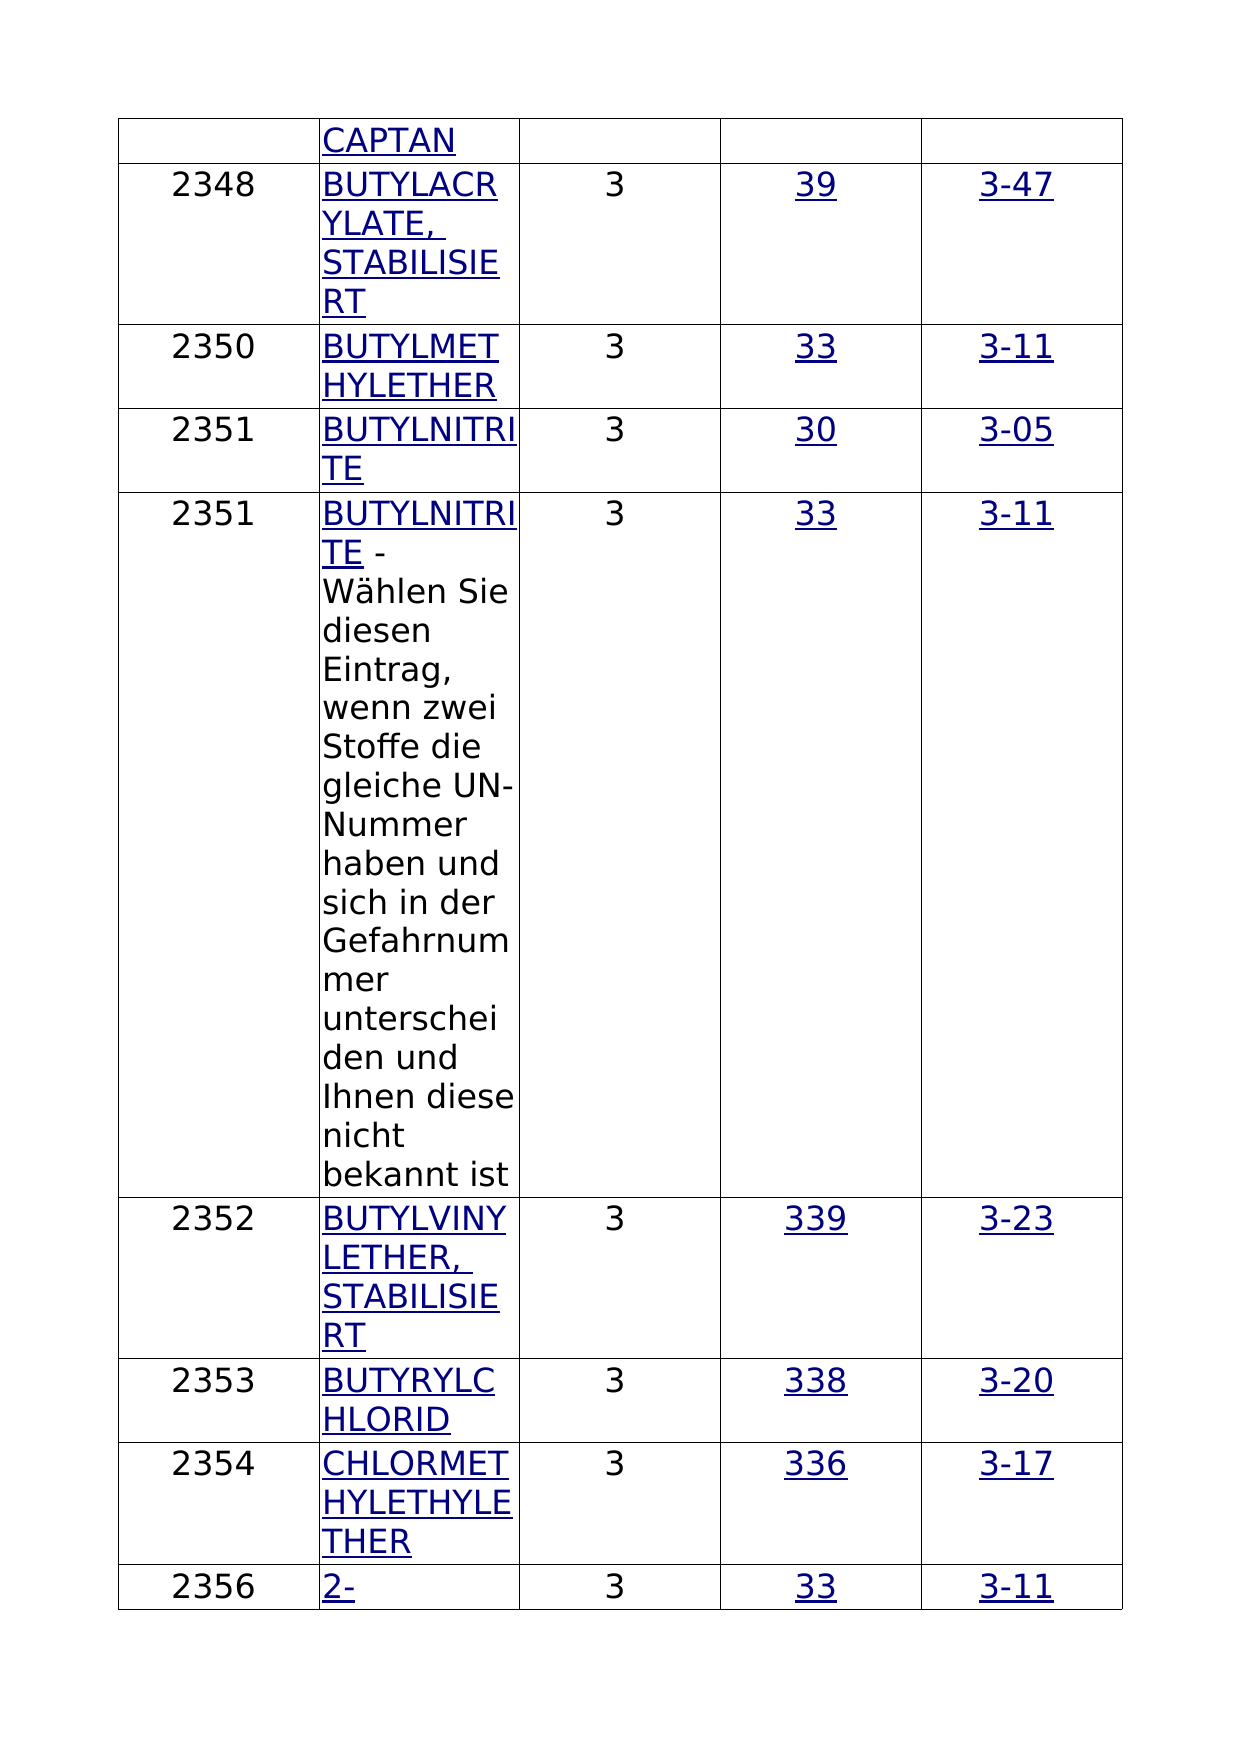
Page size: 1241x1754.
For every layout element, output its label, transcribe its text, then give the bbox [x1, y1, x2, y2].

table_cell 3 [520, 164, 720, 324]
table_cell 3-20 [922, 1359, 1122, 1442]
table_cell 2- [320, 1565, 519, 1609]
table_cell 3-11 [922, 493, 1122, 1197]
table_cell 3 [520, 409, 720, 492]
table_cell [520, 119, 720, 163]
table_cell 3-11 [922, 1565, 1122, 1609]
table_cell [119, 119, 319, 163]
table_cell 33 [721, 325, 921, 408]
table_cell 3 [520, 325, 720, 408]
table_cell BUTYLMETHYLETHER [320, 325, 519, 408]
table_cell 3-47 [922, 164, 1122, 324]
table_cell 338 [721, 1359, 921, 1442]
table_cell 2351 [119, 493, 319, 1197]
table_cell CAPTAN [320, 119, 519, 163]
table_cell [721, 119, 921, 163]
table_cell 30 [721, 409, 921, 492]
table_cell 2354 [119, 1443, 319, 1564]
table_cell 3-05 [922, 409, 1122, 492]
table_cell 33 [721, 493, 921, 1197]
table_cell 2352 [119, 1198, 319, 1358]
table_cell 3-17 [922, 1443, 1122, 1564]
table_cell BUTYLNITRITE - Wählen Sie diesen Eintrag, wenn zwei Stoffe die gleiche UN-Nummer haben und sich in der Gefahrnummer unterscheiden und Ihnen diese nicht bekannt ist [320, 493, 519, 1197]
table_cell 33 [721, 1565, 921, 1609]
table_cell [922, 119, 1122, 163]
table_cell 39 [721, 164, 921, 324]
table_cell 3 [520, 1198, 720, 1358]
table_cell 2350 [119, 325, 319, 408]
table_cell 336 [721, 1443, 921, 1564]
table_cell 3-23 [922, 1198, 1122, 1358]
table_cell BUTYLNITRITE [320, 409, 519, 492]
table_cell 2356 [119, 1565, 319, 1609]
table_cell CHLORMETHYLETHYLETHER [320, 1443, 519, 1564]
table_cell 3 [520, 1443, 720, 1564]
table_cell BUTYLACRYLATE, STABILISIERT [320, 164, 519, 324]
table_cell 2348 [119, 164, 319, 324]
table_cell 339 [721, 1198, 921, 1358]
table_cell 3 [520, 1565, 720, 1609]
table_cell 3 [520, 1359, 720, 1442]
table_cell BUTYLVINYLETHER, STABILISIERT [320, 1198, 519, 1358]
table_cell 2351 [119, 409, 319, 492]
table_cell 2353 [119, 1359, 319, 1442]
table_cell 3 [520, 493, 720, 1197]
table_cell BUTYRYLCHLORID [320, 1359, 519, 1442]
table_cell 3-11 [922, 325, 1122, 408]
